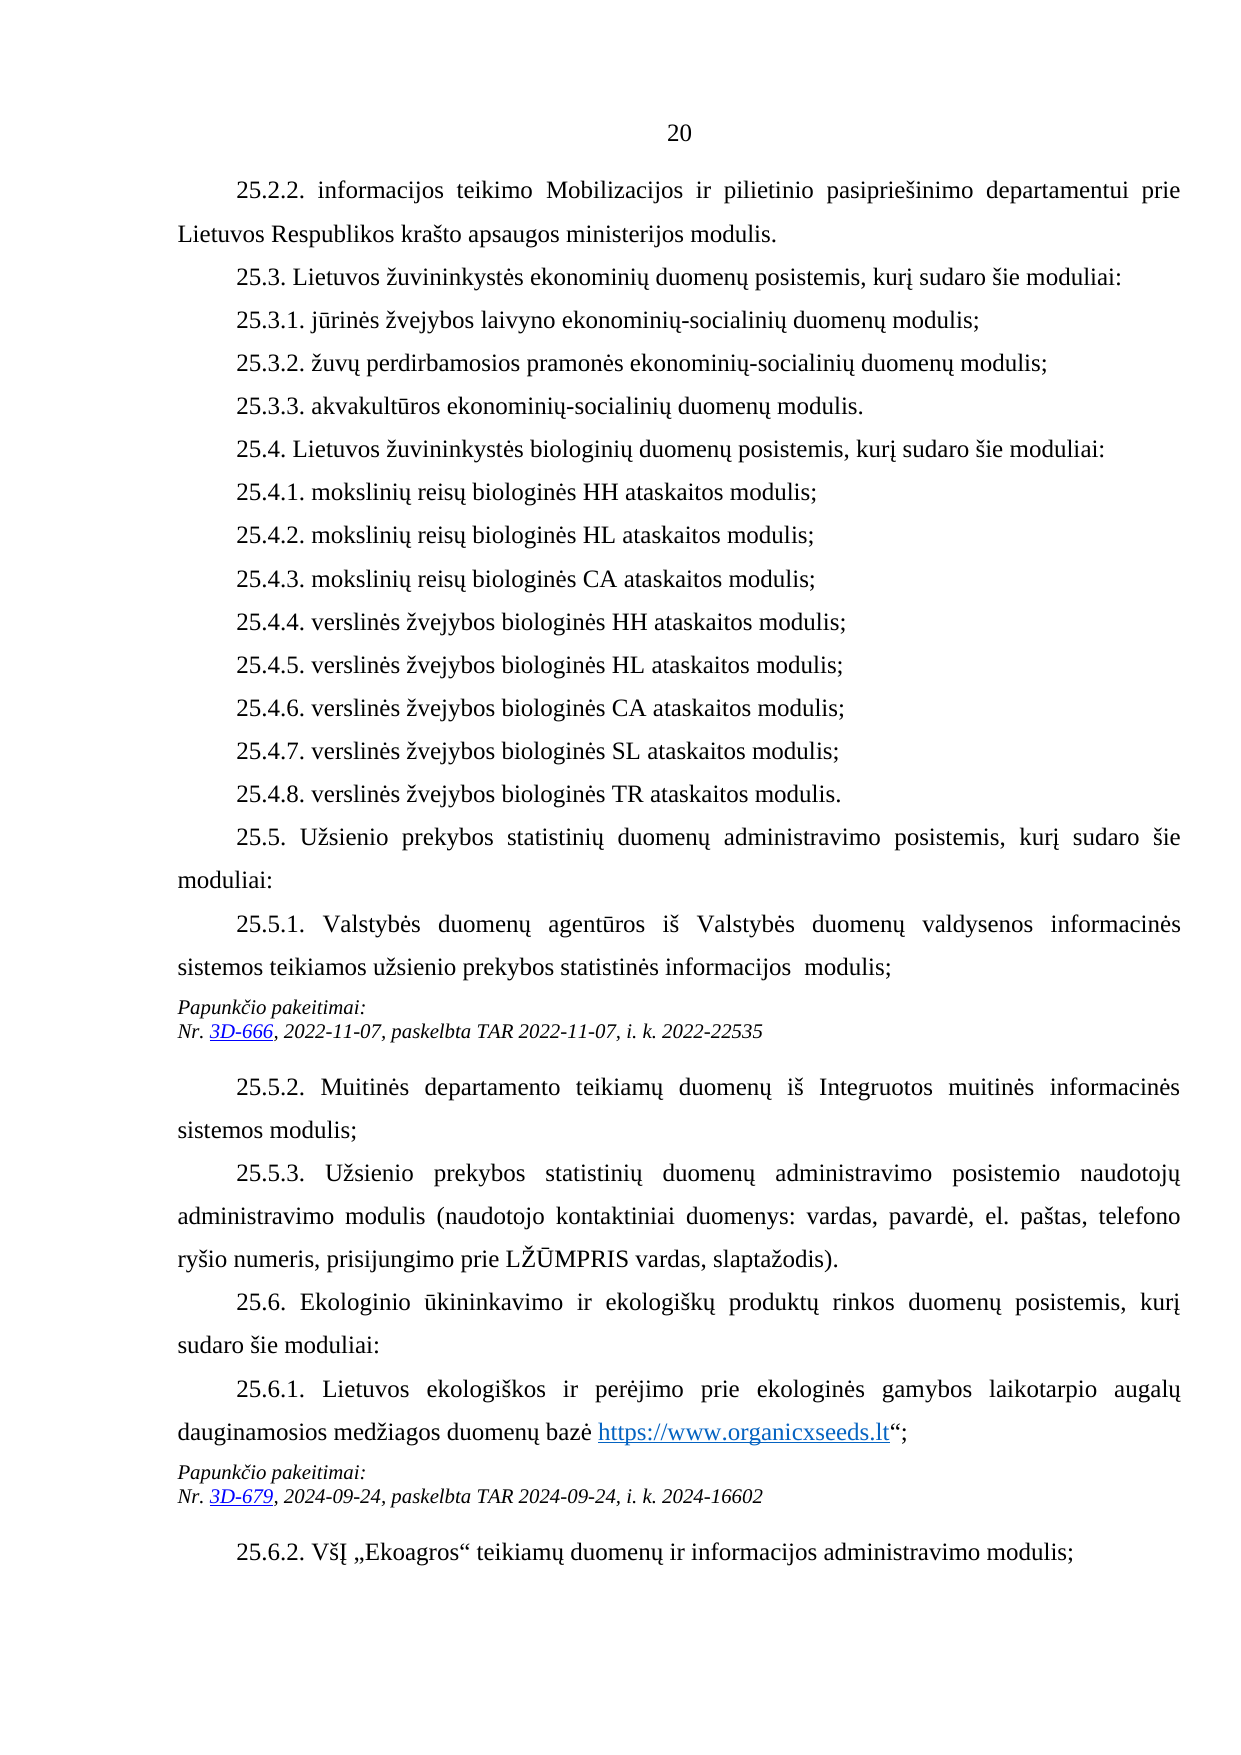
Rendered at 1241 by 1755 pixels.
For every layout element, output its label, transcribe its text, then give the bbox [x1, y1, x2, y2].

text Papunkčio pakeitimai: [177, 995, 1181, 1019]
text 25.4.7. verslinės žvejybos biologinės SL ataskaitos modulis; [177, 736, 1181, 765]
text 25.3.2. žuvų perdirbamosios pramonės ekonominių-socialinių duomenų modulis; [177, 348, 1181, 377]
text 25.3. Lietuvos žuvininkystės ekonominių duomenų posistemis, kurį sudaro šie moduliai: [177, 262, 1181, 291]
text 25.4.5. verslinės žvejybos biologinės HL ataskaitos modulis; [177, 650, 1181, 679]
text Nr. 3D-666, 2022-11-07, paskelbta TAR 2022-11-07, i. k. 2022-22535 [177, 1019, 1181, 1043]
text 25.3.1. jūrinės žvejybos laivyno ekonominių-socialinių duomenų modulis; [177, 305, 1181, 334]
text 25.4.6. verslinės žvejybos biologinės CA ataskaitos modulis; [177, 693, 1181, 722]
text Papunkčio pakeitimai: [177, 1460, 1181, 1484]
text 25.5.2. Muitinės departamento teikiamų duomenų iš Integruotos muitinės informacinės sistemos modulis; [177, 1072, 1181, 1144]
text 25.6.2. VšĮ „Ekoagros“ teikiamų duomenų ir informacijos administravimo modulis; [177, 1537, 1181, 1566]
text 25.5.3. Užsienio prekybos statistinių duomenų administravimo posistemio naudotojų administravimo modulis (naudotojo kontaktiniai duomenys: vardas, pavardė, el. paštas, telefono ryšio numeris, prisijungimo prie LŽŪMPRIS vardas, slaptažodis). [177, 1158, 1181, 1273]
text 25.4.3. mokslinių reisų biologinės CA ataskaitos modulis; [177, 564, 1181, 592]
text 25.4.2. mokslinių reisų biologinės HL ataskaitos modulis; [177, 521, 1181, 549]
text 25.4.1. mokslinių reisų biologinės HH ataskaitos modulis; [177, 477, 1181, 506]
text 25.4.4. verslinės žvejybos biologinės HH ataskaitos modulis; [177, 607, 1181, 636]
text 25.5. Užsienio prekybos statistinių duomenų administravimo posistemis, kurį sudaro šie moduliai: [177, 822, 1181, 894]
text 25.6.1. Lietuvos ekologiškos ir perėjimo prie ekologinės gamybos laikotarpio augalų dauginamosios medžiagos duomenų bazė https://www.organicxseeds.lt“; [177, 1374, 1181, 1446]
text 25.3.3. akvakultūros ekonominių-socialinių duomenų modulis. [177, 391, 1181, 420]
text Nr. 3D-679, 2024-09-24, paskelbta TAR 2024-09-24, i. k. 2024-16602 [177, 1484, 1181, 1508]
text 25.2.2. informacijos teikimo Mobilizacijos ir pilietinio pasipriešinimo departamentui prie Lietuvos Respublikos krašto apsaugos ministerijos modulis. [177, 176, 1181, 247]
text 25.4.8. verslinės žvejybos biologinės TR ataskaitos modulis. [177, 779, 1181, 808]
text 25.6. Ekologinio ūkininkavimo ir ekologiškų produktų rinkos duomenų posistemis, kurį sudaro šie moduliai: [177, 1287, 1181, 1359]
text 25.4. Lietuvos žuvininkystės biologinių duomenų posistemis, kurį sudaro šie moduliai: [177, 434, 1181, 463]
text 25.5.1. Valstybės duomenų agentūros iš Valstybės duomenų valdysenos informacinės sistemos teikiamos užsienio prekybos statistinės informacijos modulis; [177, 909, 1181, 981]
